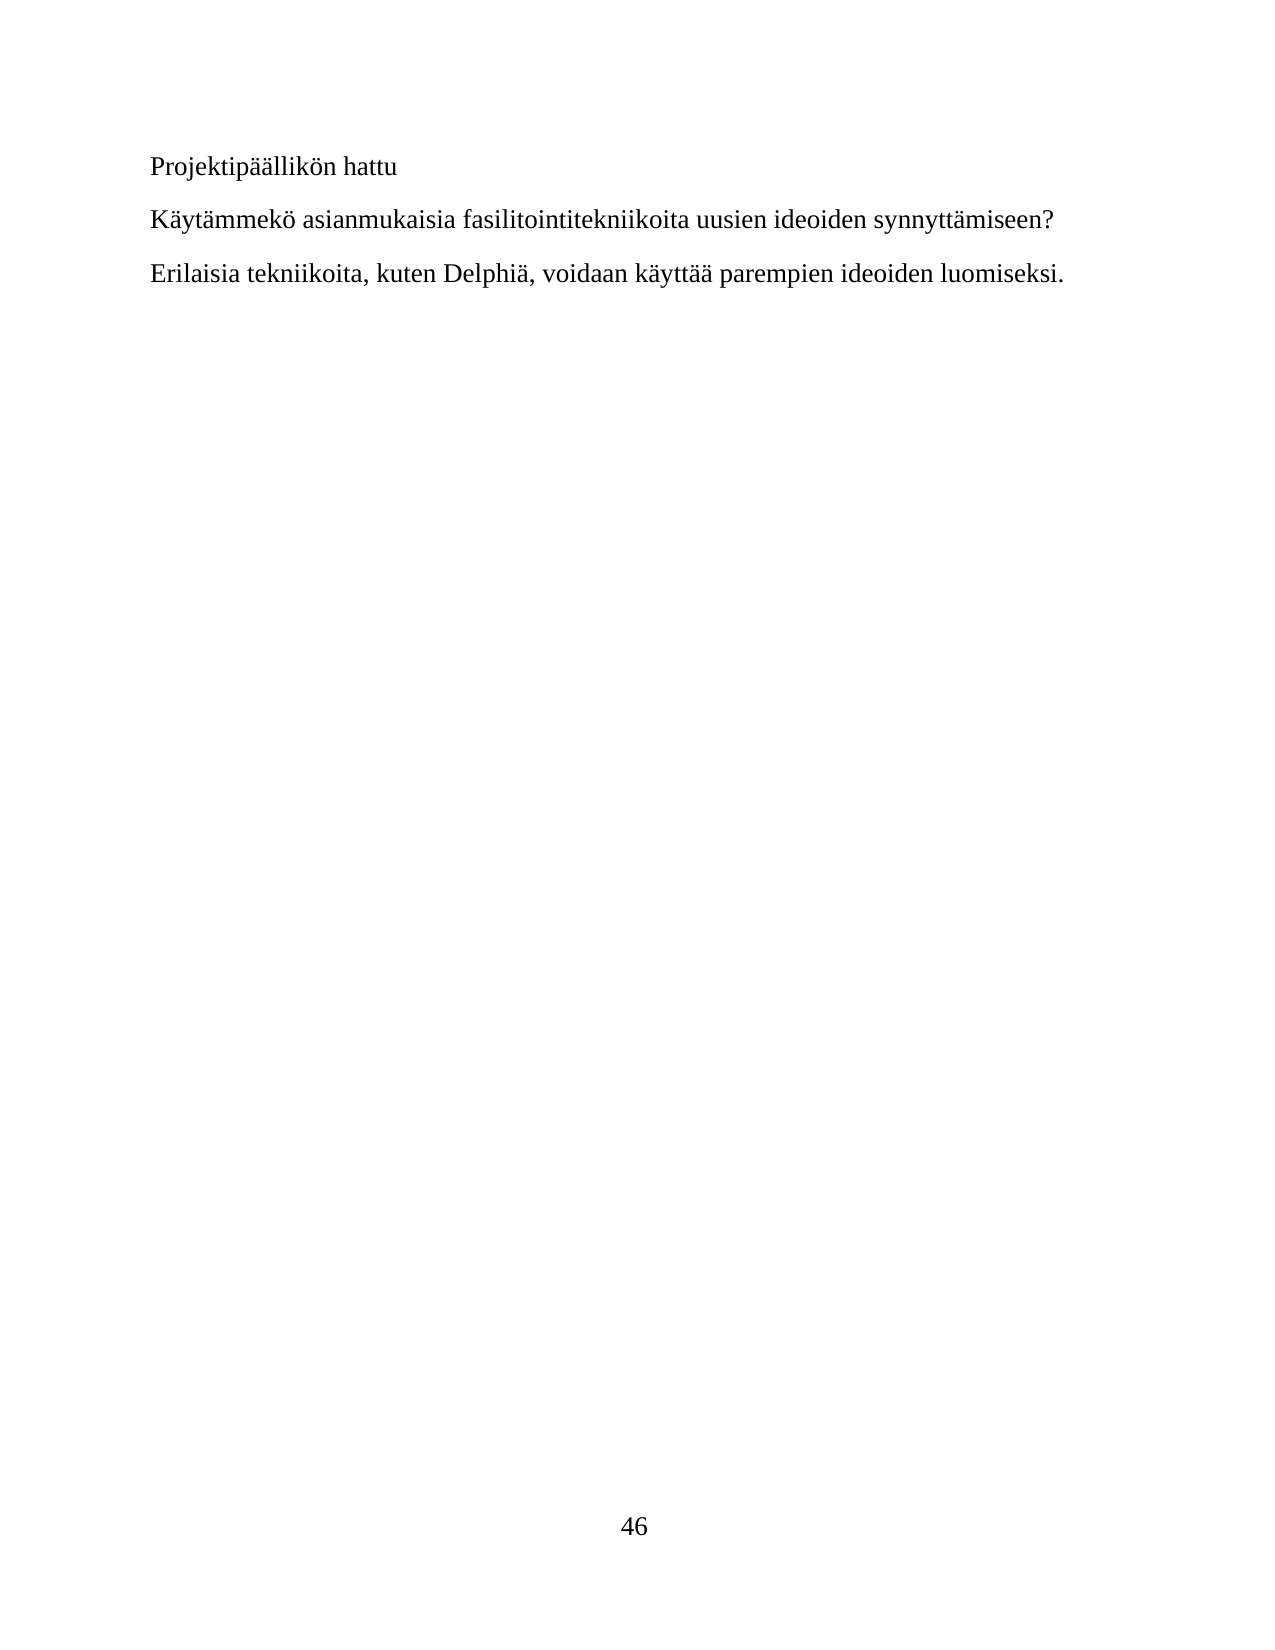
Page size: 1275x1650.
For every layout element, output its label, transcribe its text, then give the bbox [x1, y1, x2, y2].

text Käytämmekö asianmukaisia fasilitointitekniikoita uusien ideoiden synnyttämiseen? [150, 204, 1125, 235]
text Erilaisia tekniikoita, kuten Delphiä, voidaan käyttää parempien ideoiden luomiseksi. [150, 257, 1125, 288]
text Projektipäällikön hattu [150, 150, 1125, 181]
